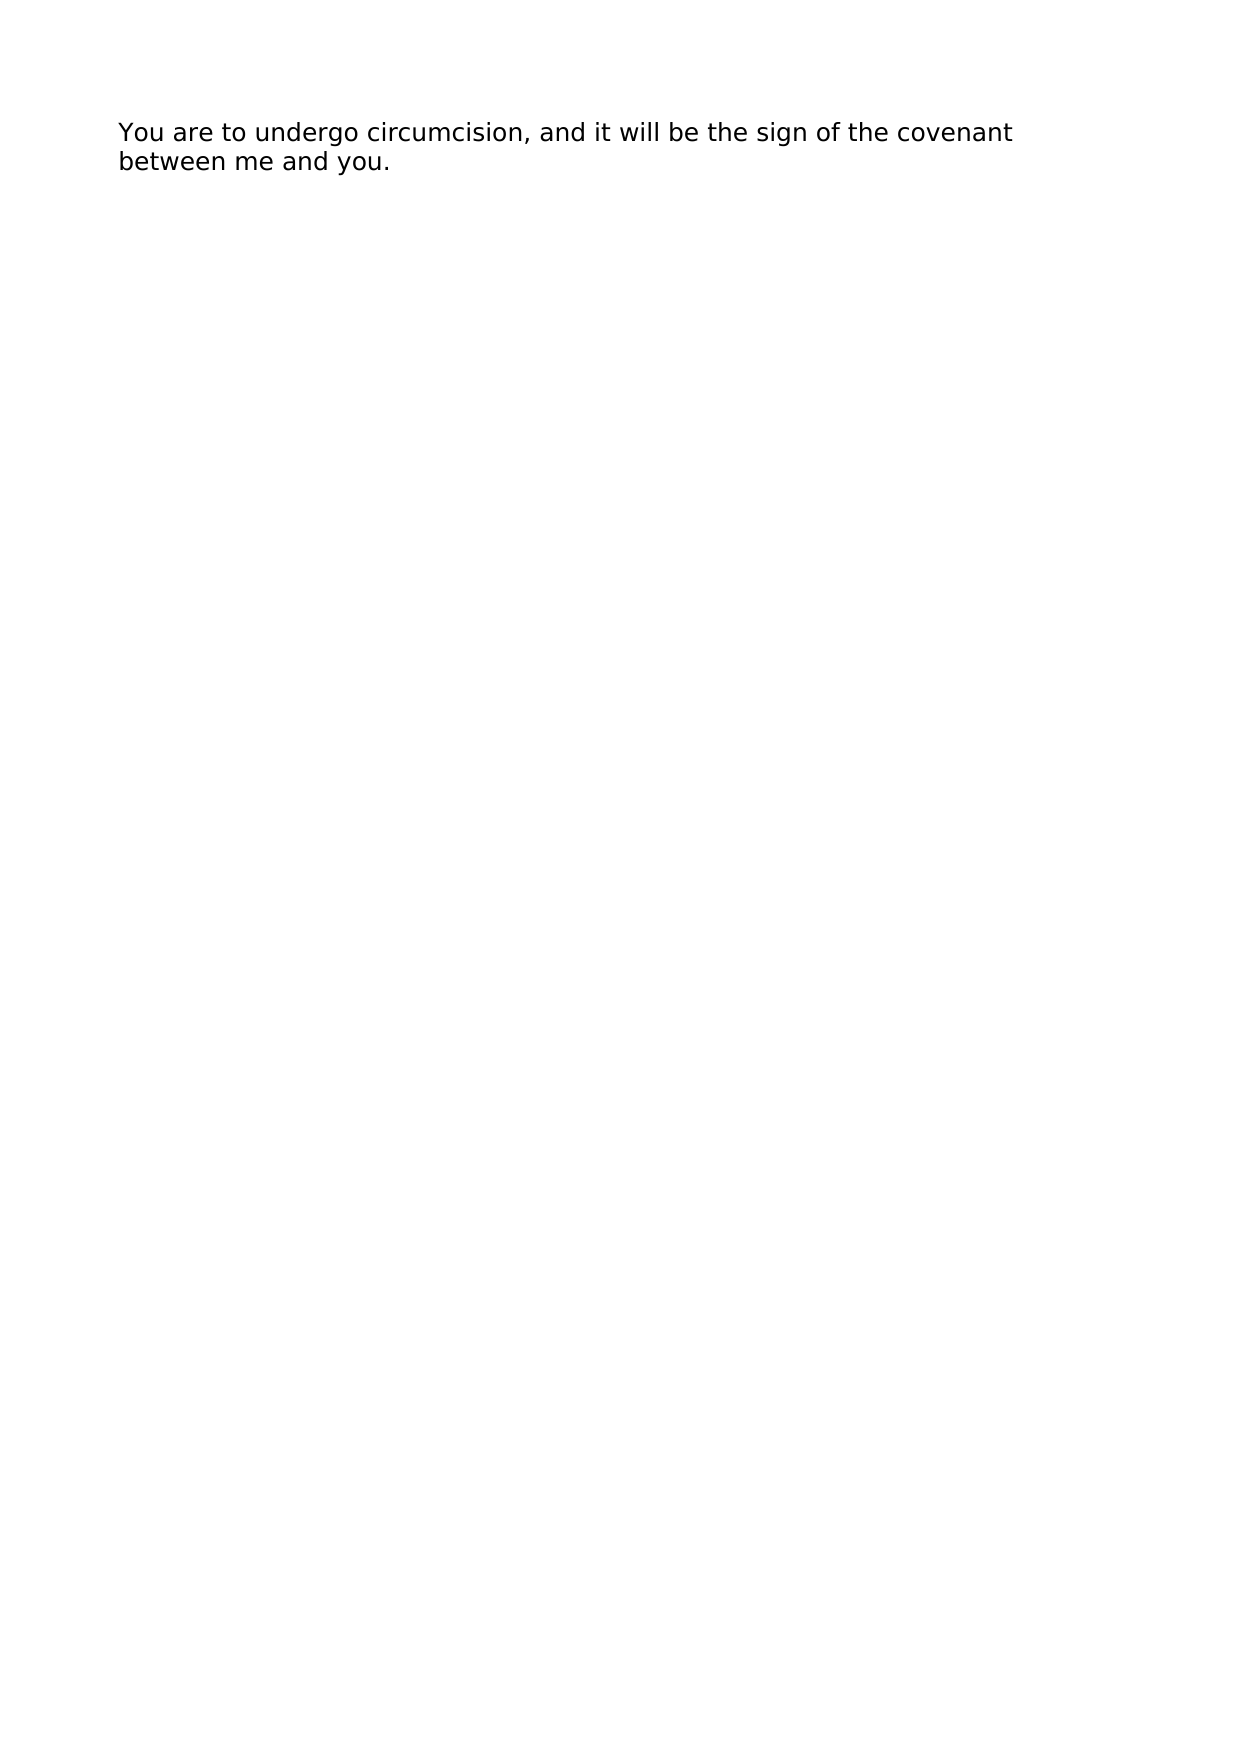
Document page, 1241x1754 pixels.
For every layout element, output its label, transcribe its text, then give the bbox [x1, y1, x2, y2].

text You are to undergo circumcision, and it will be the sign of the covenant between me and you. [118, 118, 1122, 176]
